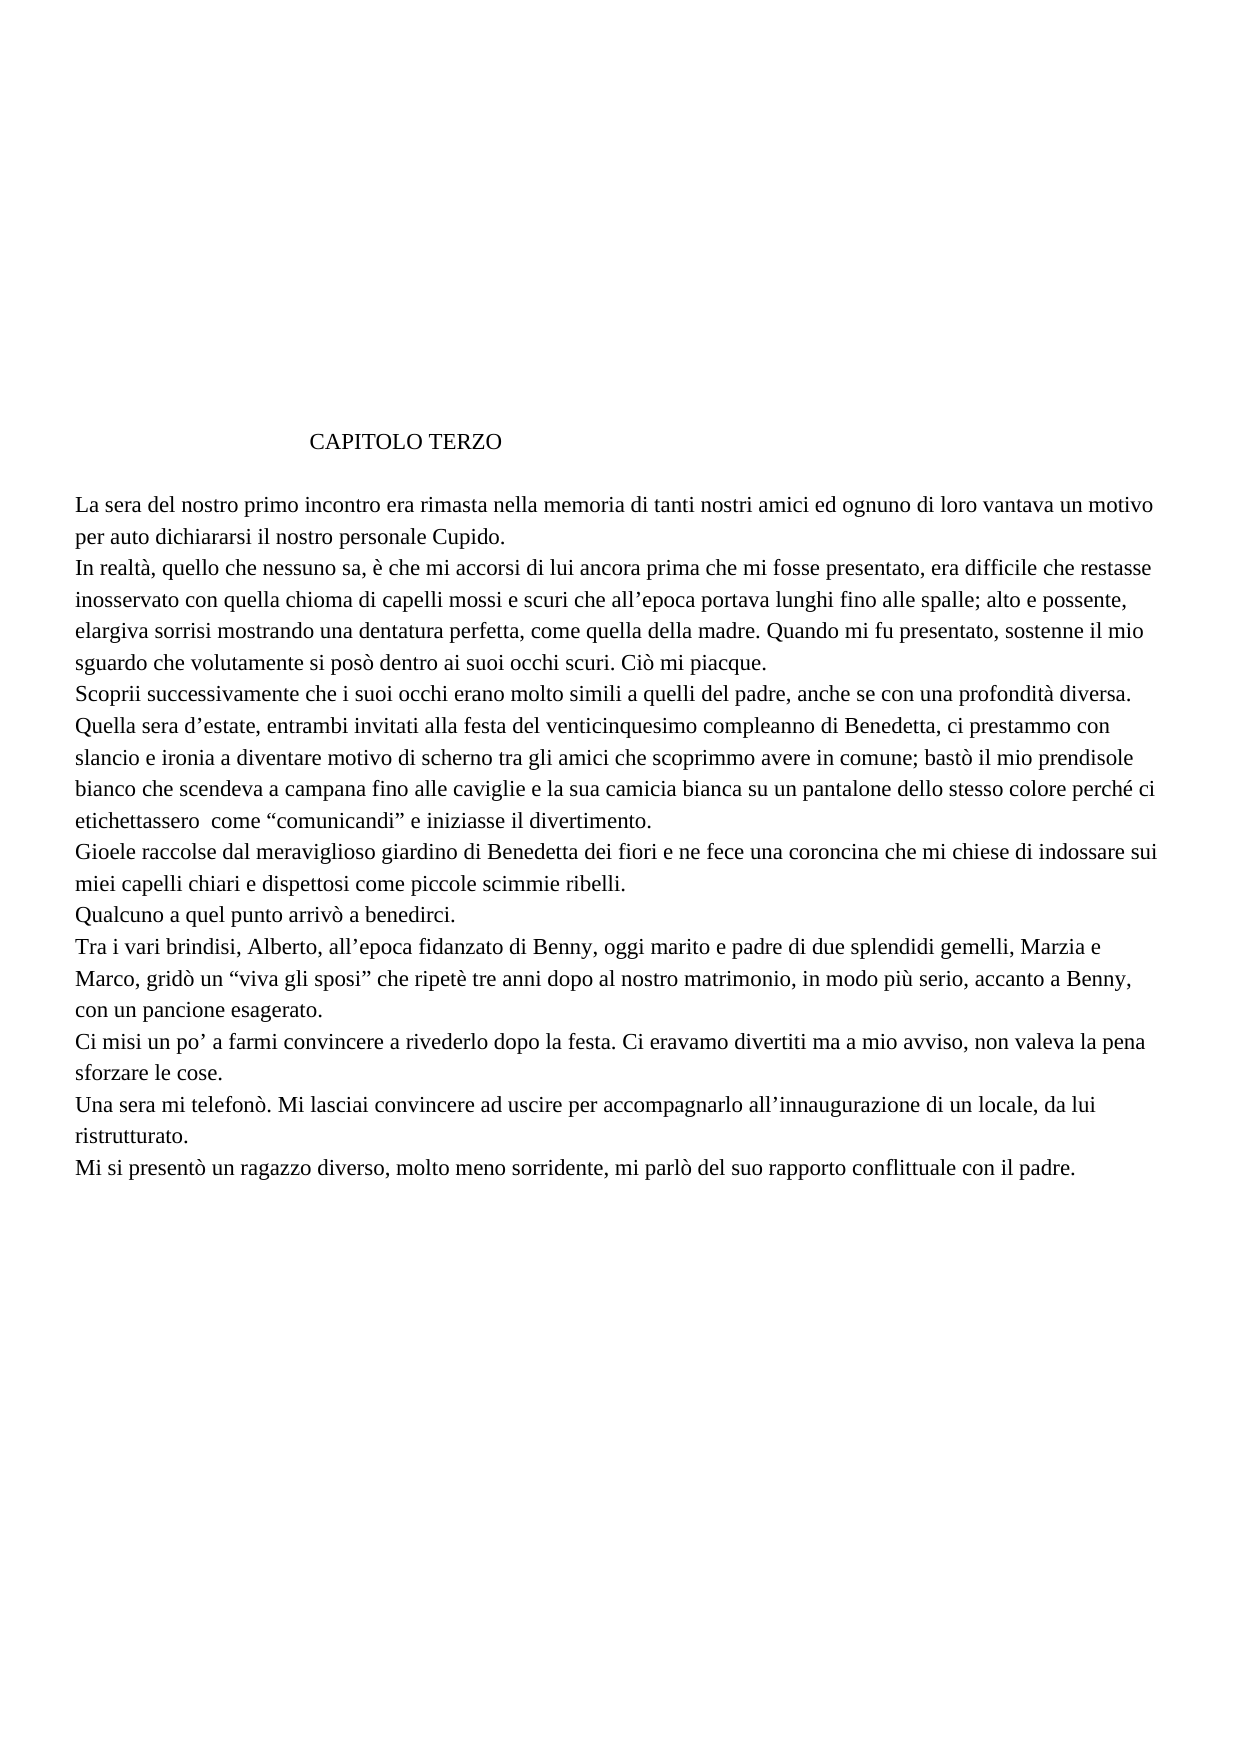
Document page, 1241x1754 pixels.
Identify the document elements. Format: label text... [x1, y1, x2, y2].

text Quella sera d’estate, entrambi invitati alla festa del venticinquesimo compleanno di Benedetta, ci prestammo con slancio e ironia a diventare motivo di scherno tra gli amici che scoprimmo avere in comune; bastò il mio prendisole bianco che scendeva a campana fino alle caviglie e la sua camicia bianca su un pantalone dello stesso colore perché ci etichettassero come “comunicandi” e iniziasse il divertimento. [75, 712, 1165, 833]
text In realtà, quello che nessuno sa, è che mi accorsi di lui ancora prima che mi fosse presentato, era difficile che restasse inosservato con quella chioma di capelli mossi e scuri che all’epoca portava lunghi fino alle spalle; alto e possente, elargiva sorrisi mostrando una dentatura perfetta, come quella della madre. Quando mi fu presentato, sostenne il mio sguardo che volutamente si posò dentro ai suoi occhi scuri. Ciò mi piacque. [75, 554, 1165, 675]
text Scoprii successivamente che i suoi occhi erano molto simili a quelli del padre, anche se con una profondità diversa. [75, 681, 1165, 707]
text CAPITOLO TERZO [75, 428, 1165, 454]
text Qualcuno a quel punto arrivò a benedirci. [75, 901, 1165, 928]
text Tra i vari brindisi, Alberto, all’epoca fidanzato di Benny, oggi marito e padre di due splendidi gemelli, Marzia e Marco, gridò un “viva gli sposi” che ripetè tre anni dopo al nostro matrimonio, in modo più serio, accanto a Benny, con un pancione esagerato. [75, 933, 1165, 1022]
text La sera del nostro primo incontro era rimasta nella memoria di tanti nostri amici ed ognuno di loro vantava un motivo per auto dichiararsi il nostro personale Cupido. [75, 491, 1165, 549]
text Gioele raccolse dal meraviglioso giardino di Benedetta dei fiori e ne fece una coroncina che mi chiese di indossare sui miei capelli chiari e dispettosi come piccole scimmie ribelli. [75, 838, 1165, 896]
text Mi si presentò un ragazzo diverso, molto meno sorridente, mi parlò del suo rapporto conflittuale con il padre. [75, 1154, 1165, 1180]
text Ci misi un po’ a farmi convincere a rivederlo dopo la festa. Ci eravamo divertiti ma a mio avviso, non valeva la pena sforzare le cose. [75, 1028, 1165, 1086]
text Una sera mi telefonò. Mi lasciai convincere ad uscire per accompagnarlo all’innaugurazione di un locale, da lui ristrutturato. [75, 1091, 1165, 1149]
